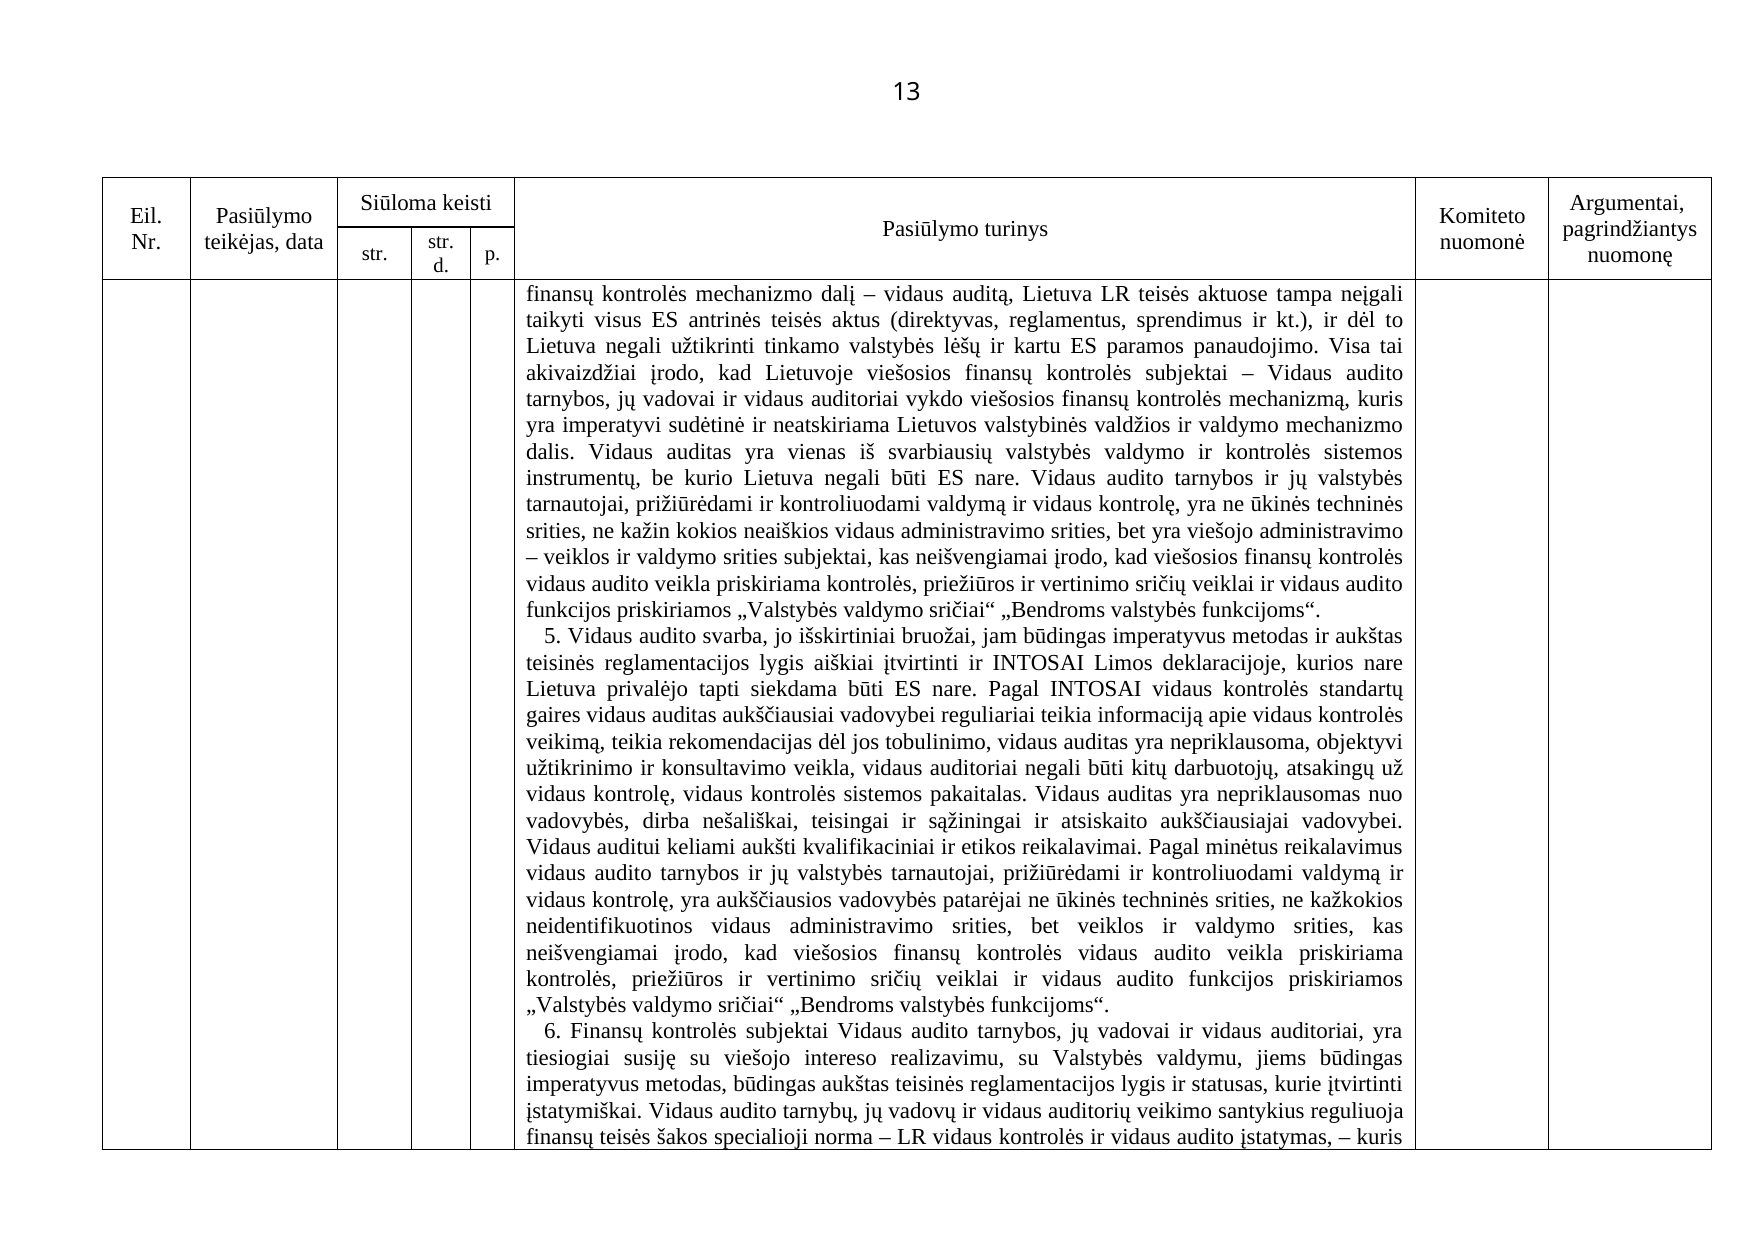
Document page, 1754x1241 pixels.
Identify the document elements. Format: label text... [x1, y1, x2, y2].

table_header Pasiūlymo turinys [515, 178, 1415, 279]
table_cell [412, 280, 470, 1149]
table_cell [1416, 280, 1548, 1149]
table_header Siūloma keisti [338, 178, 514, 226]
table_cell str. [338, 228, 411, 279]
table_header Argumentai, pagrindžiantys nuomonę [1549, 178, 1711, 279]
table_cell [191, 280, 337, 1149]
table_cell [1549, 280, 1711, 1149]
table_cell p. [471, 228, 514, 279]
table_cell finansų kontrolės mechanizmo dalį – vidaus auditą, Lietuva LR teisės aktuose tampa neįgali taikyti visus ES antrinės teisės aktus (direktyvas, reglamentus, sprendimus ir kt.), ir dėl to Lietuva negali užtikrinti tinkamo valstybės lėšų ir kartu ES paramos panaudojimo. Visa tai akivaizdžiai įrodo, kad Lietuvoje viešosios finansų kontrolės subjektai – Vidaus audito tarnybos, jų vadovai ir vidaus auditoriai vykdo viešosios finansų kontrolės mechanizmą, kuris yra imperatyvi sudėtinė ir neatskiriama Lietuvos valstybinės valdžios ir valdymo mechanizmo dalis. Vidaus auditas yra vienas iš svarbiausių valstybės valdymo ir kontrolės sistemos instrumentų, be kurio Lietuva negali būti ES nare. Vidaus audito tarnybos ir jų valstybės tarnautojai, prižiūrėdami ir kontroliuodami valdymą ir vidaus kontrolę, yra ne ūkinės techninės srities, ne kažin kokios neaiškios vidaus administravimo srities, bet yra viešojo administravimo – veiklos ir valdymo srities subjektai, kas neišvengiamai įrodo, kad viešosios finansų kontrolės vidaus audito veikla priskiriama kontrolės, priežiūros ir vertinimo sričių veiklai ir vidaus audito funkcijos priskiriamos „Valstybės valdymo sričiai“ „Bendroms valstybės funkcijoms“. 5. Vidaus audito svarba, jo išskirtiniai bruožai, jam būdingas imperatyvus metodas ir aukštas teisinės reglamentacijos lygis aiškiai įtvirtinti ir INTOSAI Limos deklaracijoje, kurios nare Lietuva privalėjo tapti siekdama būti ES nare. Pagal INTOSAI vidaus kontrolės standartų gaires vidaus auditas aukščiausiai vadovybei reguliariai teikia informaciją apie vidaus kontrolės veikimą, teikia rekomendacijas dėl jos tobulinimo, vidaus auditas yra nepriklausoma, objektyvi užtikrinimo ir konsultavimo veikla, vidaus auditoriai negali būti kitų darbuotojų, atsakingų už vidaus kontrolę, vidaus kontrolės sistemos pakaitalas. Vidaus auditas yra nepriklausomas nuo vadovybės, dirba nešališkai, teisingai ir sąžiningai ir atsiskaito aukščiausiajai vadovybei. Vidaus auditui keliami aukšti kvalifikaciniai ir etikos reikalavimai. Pagal minėtus reikalavimus vidaus audito tarnybos ir jų valstybės tarnautojai, prižiūrėdami ir kontroliuodami valdymą ir vidaus kontrolę, yra aukščiausios vadovybės patarėjai ne ūkinės techninės srities, ne kažkokios neidentifikuotinos vidaus administravimo srities, bet veiklos ir valdymo srities, kas neišvengiamai įrodo, kad viešosios finansų kontrolės vidaus audito veikla priskiriama kontrolės, priežiūros ir vertinimo sričių veiklai ir vidaus audito funkcijos priskiriamos „Valstybės valdymo sričiai“ „Bendroms valstybės funkcijoms“. 6. Finansų kontrolės subjektai Vidaus audito tarnybos, jų vadovai ir vidaus auditoriai, yra tiesiogiai susiję su viešojo intereso realizavimu, su Valstybės valdymu, jiems būdingas imperatyvus metodas, būdingas aukštas teisinės reglamentacijos lygis ir statusas, kurie įtvirtinti įstatymiškai. Vidaus audito tarnybų, jų vadovų ir vidaus auditorių veikimo santykius reguliuoja finansų teisės šakos specialioji norma – LR vidaus kontrolės ir vidaus audito įstatymas, – kuris [515, 280, 1415, 1149]
table_header Eil. Nr. [103, 178, 190, 279]
table_cell [103, 280, 190, 1149]
table_cell [471, 280, 514, 1149]
table_header Komiteto nuomonė [1416, 178, 1548, 279]
table_cell str. d. [412, 228, 470, 279]
table_cell [338, 280, 411, 1149]
table_header Pasiūlymo teikėjas, data [191, 178, 337, 279]
